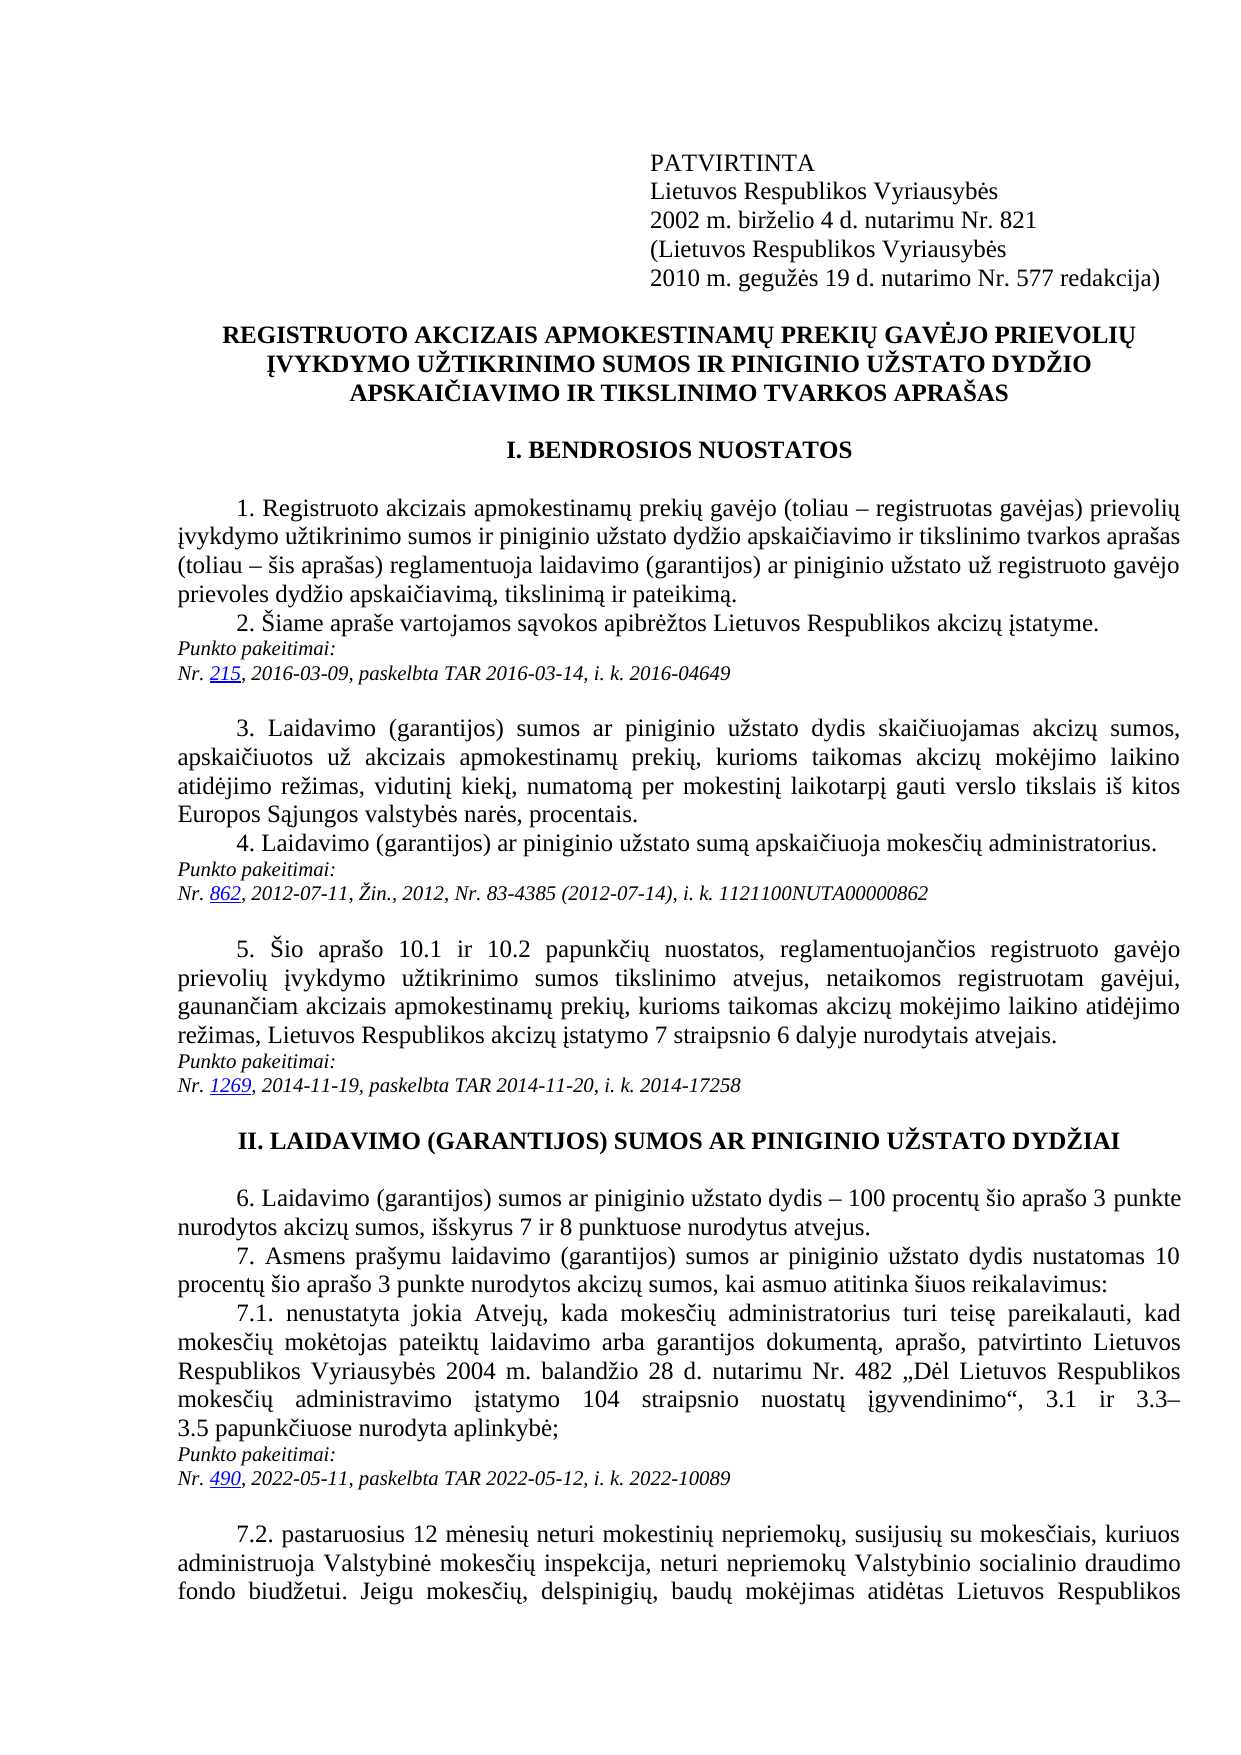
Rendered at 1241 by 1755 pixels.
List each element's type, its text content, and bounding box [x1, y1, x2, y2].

text Nr. 862, 2012-07-11, Žin., 2012, Nr. 83-4385 (2012-07-14), i. k. 1121100NUTA00000862 [177, 881, 1181, 905]
text 4. Laidavimo (garantijos) ar piniginio užstato sumą apskaičiuoja mokesčių administratorius. [177, 828, 1181, 857]
text (Lietuvos Respublikos Vyriausybės [650, 234, 1181, 263]
text 3. Laidavimo (garantijos) sumos ar piniginio užstato dydis skaičiuojamas akcizų sumos, apskaičiuotos už akcizais apmokestinamų prekių, kurioms taikomas akcizų mokėjimo laikino atidėjimo režimas, vidutinį kiekį, numatomą per mokestinį laikotarpį gauti verslo tikslais iš kitos Europos Sąjungos valstybės narės, procentais. [177, 713, 1181, 828]
text Nr. 215, 2016-03-09, paskelbta TAR 2016-03-14, i. k. 2016-04649 [177, 660, 1181, 684]
text 7.2. pastaruosius 12 mėnesių neturi mokestinių nepriemokų, susijusių su mokesčiais, kuriuos administruoja Valstybinė mokesčių inspekcija, neturi nepriemokų Valstybinio socialinio draudimo fondo biudžetui. Jeigu mokesčių, delspinigių, baudų mokėjimas atidėtas Lietuvos Respublikos [177, 1519, 1181, 1605]
text 2010 m. gegužės 19 d. nutarimo Nr. 577 redakcija) [650, 263, 1181, 291]
text 7. Asmens prašymu laidavimo (garantijos) sumos ar piniginio užstato dydis nustatomas 10 procentų šio aprašo 3 punkte nurodytos akcizų sumos, kai asmuo atitinka šiuos reikalavimus: [177, 1241, 1181, 1298]
text 1. Registruoto akcizais apmokestinamų prekių gavėjo (toliau – registruotas gavėjas) prievolių įvykdymo užtikrinimo sumos ir piniginio užstato dydžio apskaičiavimo ir tikslinimo tvarkos aprašas (toliau – šis aprašas) reglamentuoja laidavimo (garantijos) ar piniginio užstato už registruoto gavėjo prievoles dydžio apskaičiavimą, tikslinimą ir pateikimą. [177, 493, 1181, 608]
text Punkto pakeitimai: [177, 1442, 1181, 1466]
text Nr. 490, 2022-05-11, paskelbta TAR 2022-05-12, i. k. 2022-10089 [177, 1466, 1181, 1490]
text Punkto pakeitimai: [177, 857, 1181, 881]
text 6. Laidavimo (garantijos) sumos ar piniginio užstato dydis – 100 procentų šio aprašo 3 punkte nurodytos akcizų sumos, išskyrus 7 ir 8 punktuose nurodytus atvejus. [177, 1183, 1181, 1241]
text Lietuvos Respublikos Vyriausybės [650, 176, 1181, 205]
text Punkto pakeitimai: [177, 636, 1181, 660]
text Nr. 1269, 2014-11-19, paskelbta TAR 2014-11-20, i. k. 2014-17258 [177, 1073, 1181, 1097]
text registruoto AKCIZAIS APMOKESTINAMŲ PREKIŲ gavėjo prievolių įvykdymo užtikrinimo SUMOS IR PINIGINIO UŽSTATO dydžio apskaičiavimo ir tikslinimo TVARKOS APRAŠAS [177, 320, 1181, 406]
text 7.1. nenustatyta jokia Atvejų, kada mokesčių administratorius turi teisę pareikalauti, kad mokesčių mokėtojas pateiktų laidavimo arba garantijos dokumentą, aprašo, patvirtinto Lietuvos Respublikos Vyriausybės 2004 m. balandžio 28 d. nutarimu Nr. 482 „Dėl Lietuvos Respublikos mokesčių administravimo įstatymo 104 straipsnio nuostatų įgyvendinimo“, 3.1 ir 3.3–3.5 papunkčiuose nurodyta aplinkybė; [177, 1298, 1181, 1442]
text Patvirtinta [650, 148, 1181, 176]
text II. LAIDAVIMO (GARANTIJOS) SUMOS AR PINIGINIO UŽSTATO DYDŽIAI [177, 1126, 1181, 1154]
text I. BENDROSIOS NUOSTATOS [177, 435, 1181, 464]
text 2002 m. birželio 4 d. nutarimu Nr. 821 [650, 205, 1181, 234]
text 5. Šio aprašo 10.1 ir 10.2 papunkčių nuostatos, reglamentuojančios registruoto gavėjo prievolių įvykdymo užtikrinimo sumos tikslinimo atvejus, netaikomos registruotam gavėjui, gaunančiam akcizais apmokestinamų prekių, kurioms taikomas akcizų mokėjimo laikino atidėjimo režimas, Lietuvos Respublikos akcizų įstatymo 7 straipsnio 6 dalyje nurodytais atvejais. [177, 934, 1181, 1049]
text 2. Šiame apraše vartojamos sąvokos apibrėžtos Lietuvos Respublikos akcizų įstatyme. [177, 608, 1181, 636]
text Punkto pakeitimai: [177, 1049, 1181, 1073]
